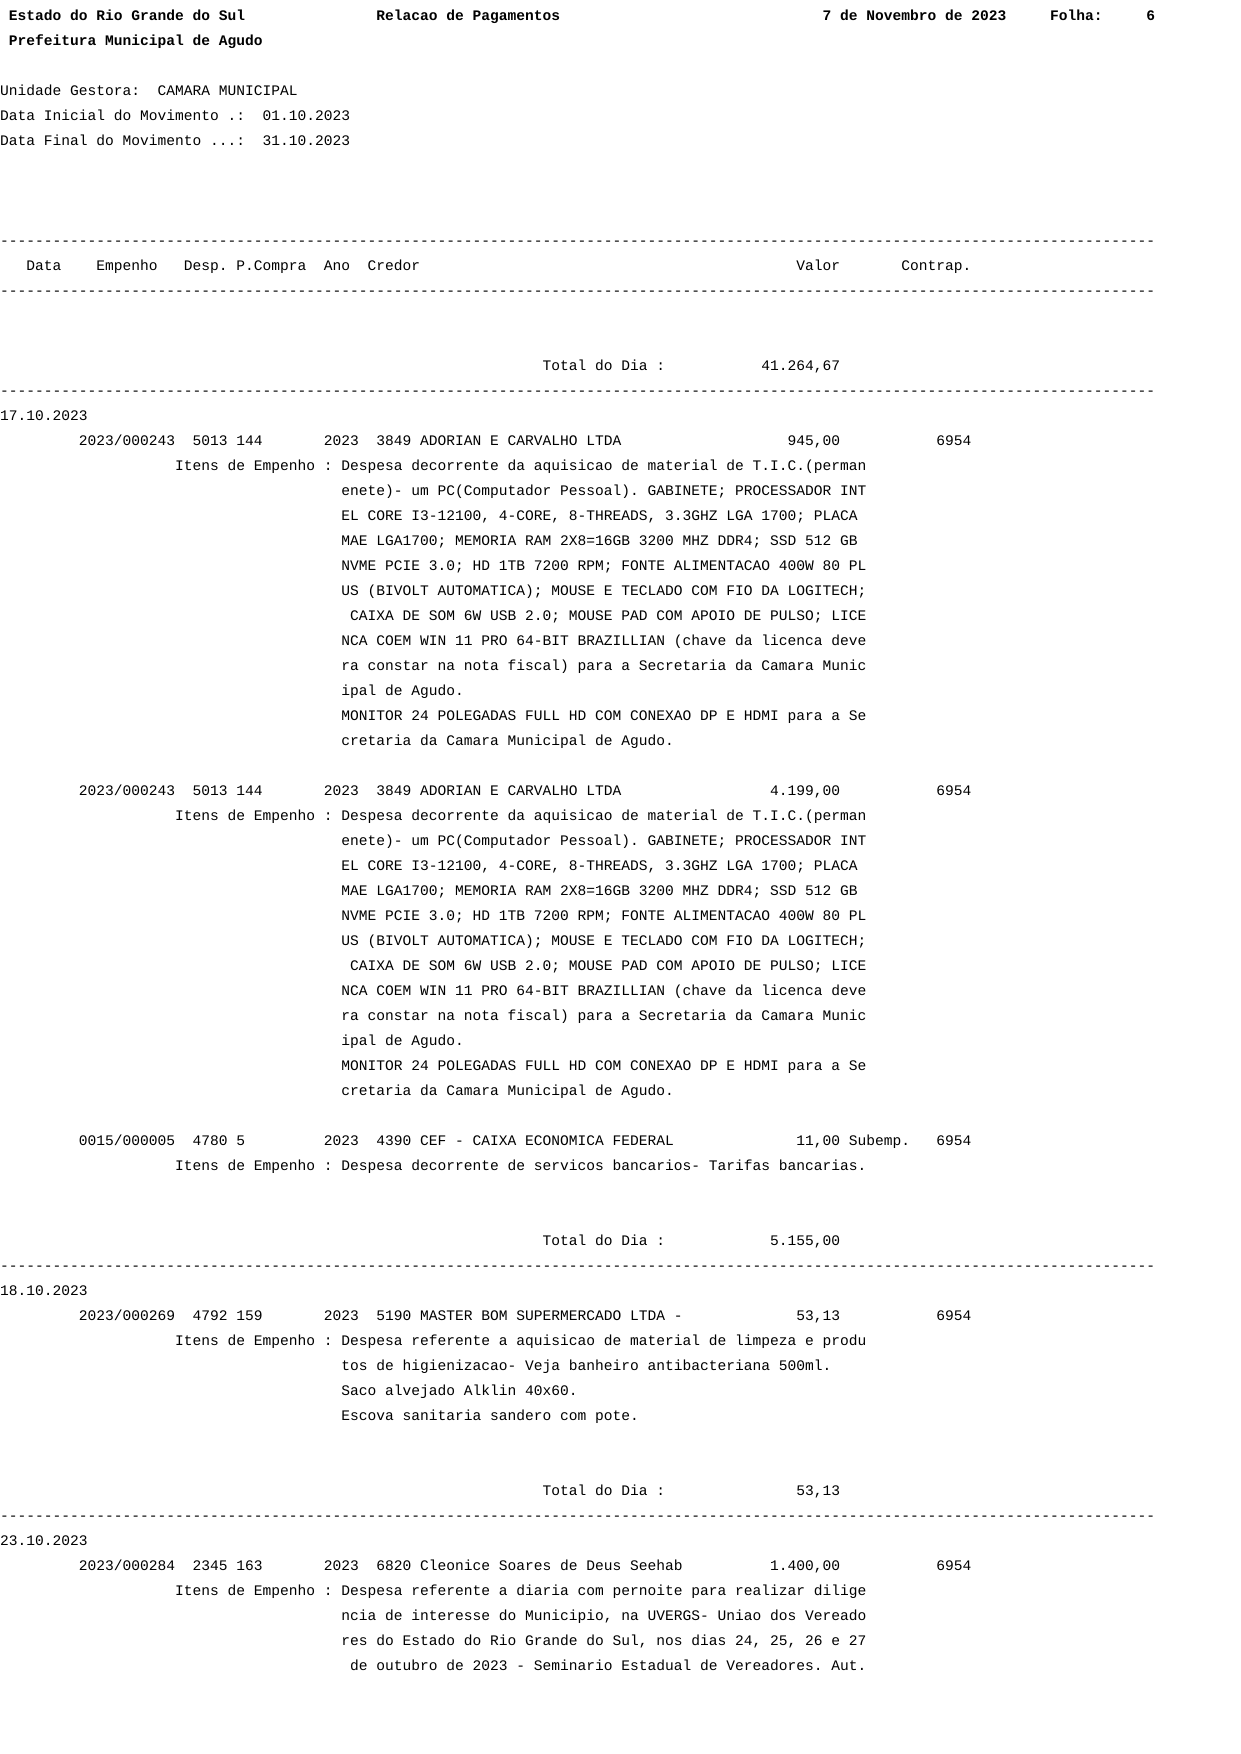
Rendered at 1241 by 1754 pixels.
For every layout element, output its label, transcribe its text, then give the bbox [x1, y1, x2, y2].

text ------------------------------------------------------------------------------------------------------------------------------------ [0, 1500, 1240, 1525]
text MAE LGA1700; MEMORIA RAM 2X8=16GB 3200 MHZ DDR4; SSD 512 GB [0, 875, 1240, 900]
text 2023/000284 2345 163 2023 6820 Cleonice Soares de Deus Seehab 1.400,00 6954 [0, 1550, 1240, 1575]
text Escova sanitaria sandero com pote. [0, 1400, 1240, 1425]
text 2023/000243 5013 144 2023 3849 ADORIAN E CARVALHO LTDA 4.199,00 6954 [0, 775, 1240, 800]
text 2023/000269 4792 159 2023 5190 MASTER BOM SUPERMERCADO LTDA - 53,13 6954 [0, 1300, 1240, 1325]
text Estado do Rio Grande do Sul Relacao de Pagamentos 7 de Novembro de 2023 Folha: 6 [0, 0, 1240, 25]
text Total do Dia : 53,13 [0, 1475, 1240, 1500]
text MAE LGA1700; MEMORIA RAM 2X8=16GB 3200 MHZ DDR4; SSD 512 GB [0, 525, 1240, 550]
text 23.10.2023 [0, 1525, 1240, 1550]
text Total do Dia : 5.155,00 [0, 1225, 1240, 1250]
text ncia de interesse do Municipio, na UVERGS- Uniao dos Vereado [0, 1600, 1240, 1625]
text de outubro de 2023 - Seminario Estadual de Vereadores. Aut. [0, 1650, 1240, 1675]
text ra constar na nota fiscal) para a Secretaria da Camara Munic [0, 650, 1240, 675]
text Total do Dia : 41.264,67 [0, 350, 1240, 375]
text Prefeitura Municipal de Agudo [0, 25, 1240, 50]
text ------------------------------------------------------------------------------------------------------------------------------------ [0, 225, 1240, 250]
text NCA COEM WIN 11 PRO 64-BIT BRAZILLIAN (chave da licenca deve [0, 625, 1240, 650]
text cretaria da Camara Municipal de Agudo. [0, 725, 1240, 750]
text tos de higienizacao- Veja banheiro antibacteriana 500ml. [0, 1350, 1240, 1375]
text EL CORE I3-12100, 4-CORE, 8-THREADS, 3.3GHZ LGA 1700; PLACA [0, 500, 1240, 525]
text EL CORE I3-12100, 4-CORE, 8-THREADS, 3.3GHZ LGA 1700; PLACA [0, 850, 1240, 875]
text Itens de Empenho : Despesa referente a aquisicao de material de limpeza e produ [0, 1325, 1240, 1350]
text ------------------------------------------------------------------------------------------------------------------------------------ [0, 375, 1240, 400]
text NCA COEM WIN 11 PRO 64-BIT BRAZILLIAN (chave da licenca deve [0, 975, 1240, 1000]
text 2023/000243 5013 144 2023 3849 ADORIAN E CARVALHO LTDA 945,00 6954 [0, 425, 1240, 450]
text Itens de Empenho : Despesa decorrente da aquisicao de material de T.I.C.(perman [0, 800, 1240, 825]
text Itens de Empenho : Despesa referente a diaria com pernoite para realizar dilige [0, 1575, 1240, 1600]
text Data Final do Movimento ...: 31.10.2023 [0, 125, 1240, 150]
text CAIXA DE SOM 6W USB 2.0; MOUSE PAD COM APOIO DE PULSO; LICE [0, 950, 1240, 975]
text NVME PCIE 3.0; HD 1TB 7200 RPM; FONTE ALIMENTACAO 400W 80 PL [0, 900, 1240, 925]
text ipal de Agudo. [0, 1025, 1240, 1050]
text ra constar na nota fiscal) para a Secretaria da Camara Munic [0, 1000, 1240, 1025]
text ------------------------------------------------------------------------------------------------------------------------------------ [0, 275, 1240, 300]
text cretaria da Camara Municipal de Agudo. [0, 1075, 1240, 1100]
text Saco alvejado Alklin 40x60. [0, 1375, 1240, 1400]
text NVME PCIE 3.0; HD 1TB 7200 RPM; FONTE ALIMENTACAO 400W 80 PL [0, 550, 1240, 575]
text MONITOR 24 POLEGADAS FULL HD COM CONEXAO DP E HDMI para a Se [0, 1050, 1240, 1075]
text CAIXA DE SOM 6W USB 2.0; MOUSE PAD COM APOIO DE PULSO; LICE [0, 600, 1240, 625]
text enete)- um PC(Computador Pessoal). GABINETE; PROCESSADOR INT [0, 825, 1240, 850]
text Unidade Gestora: CAMARA MUNICIPAL [0, 75, 1240, 100]
text Data Inicial do Movimento .: 01.10.2023 [0, 100, 1240, 125]
text res do Estado do Rio Grande do Sul, nos dias 24, 25, 26 e 27 [0, 1625, 1240, 1650]
text Itens de Empenho : Despesa decorrente de servicos bancarios- Tarifas bancarias. [0, 1150, 1240, 1175]
text US (BIVOLT AUTOMATICA); MOUSE E TECLADO COM FIO DA LOGITECH; [0, 575, 1240, 600]
text ------------------------------------------------------------------------------------------------------------------------------------ [0, 1250, 1240, 1275]
text Data Empenho Desp. P.Compra Ano Credor Valor Contrap. [0, 250, 1240, 275]
text ipal de Agudo. [0, 675, 1240, 700]
text Itens de Empenho : Despesa decorrente da aquisicao de material de T.I.C.(perman [0, 450, 1240, 475]
text US (BIVOLT AUTOMATICA); MOUSE E TECLADO COM FIO DA LOGITECH; [0, 925, 1240, 950]
text 17.10.2023 [0, 400, 1240, 425]
text 18.10.2023 [0, 1275, 1240, 1300]
text enete)- um PC(Computador Pessoal). GABINETE; PROCESSADOR INT [0, 475, 1240, 500]
text 0015/000005 4780 5 2023 4390 CEF - CAIXA ECONOMICA FEDERAL 11,00 Subemp. 6954 [0, 1125, 1240, 1150]
text MONITOR 24 POLEGADAS FULL HD COM CONEXAO DP E HDMI para a Se [0, 700, 1240, 725]
